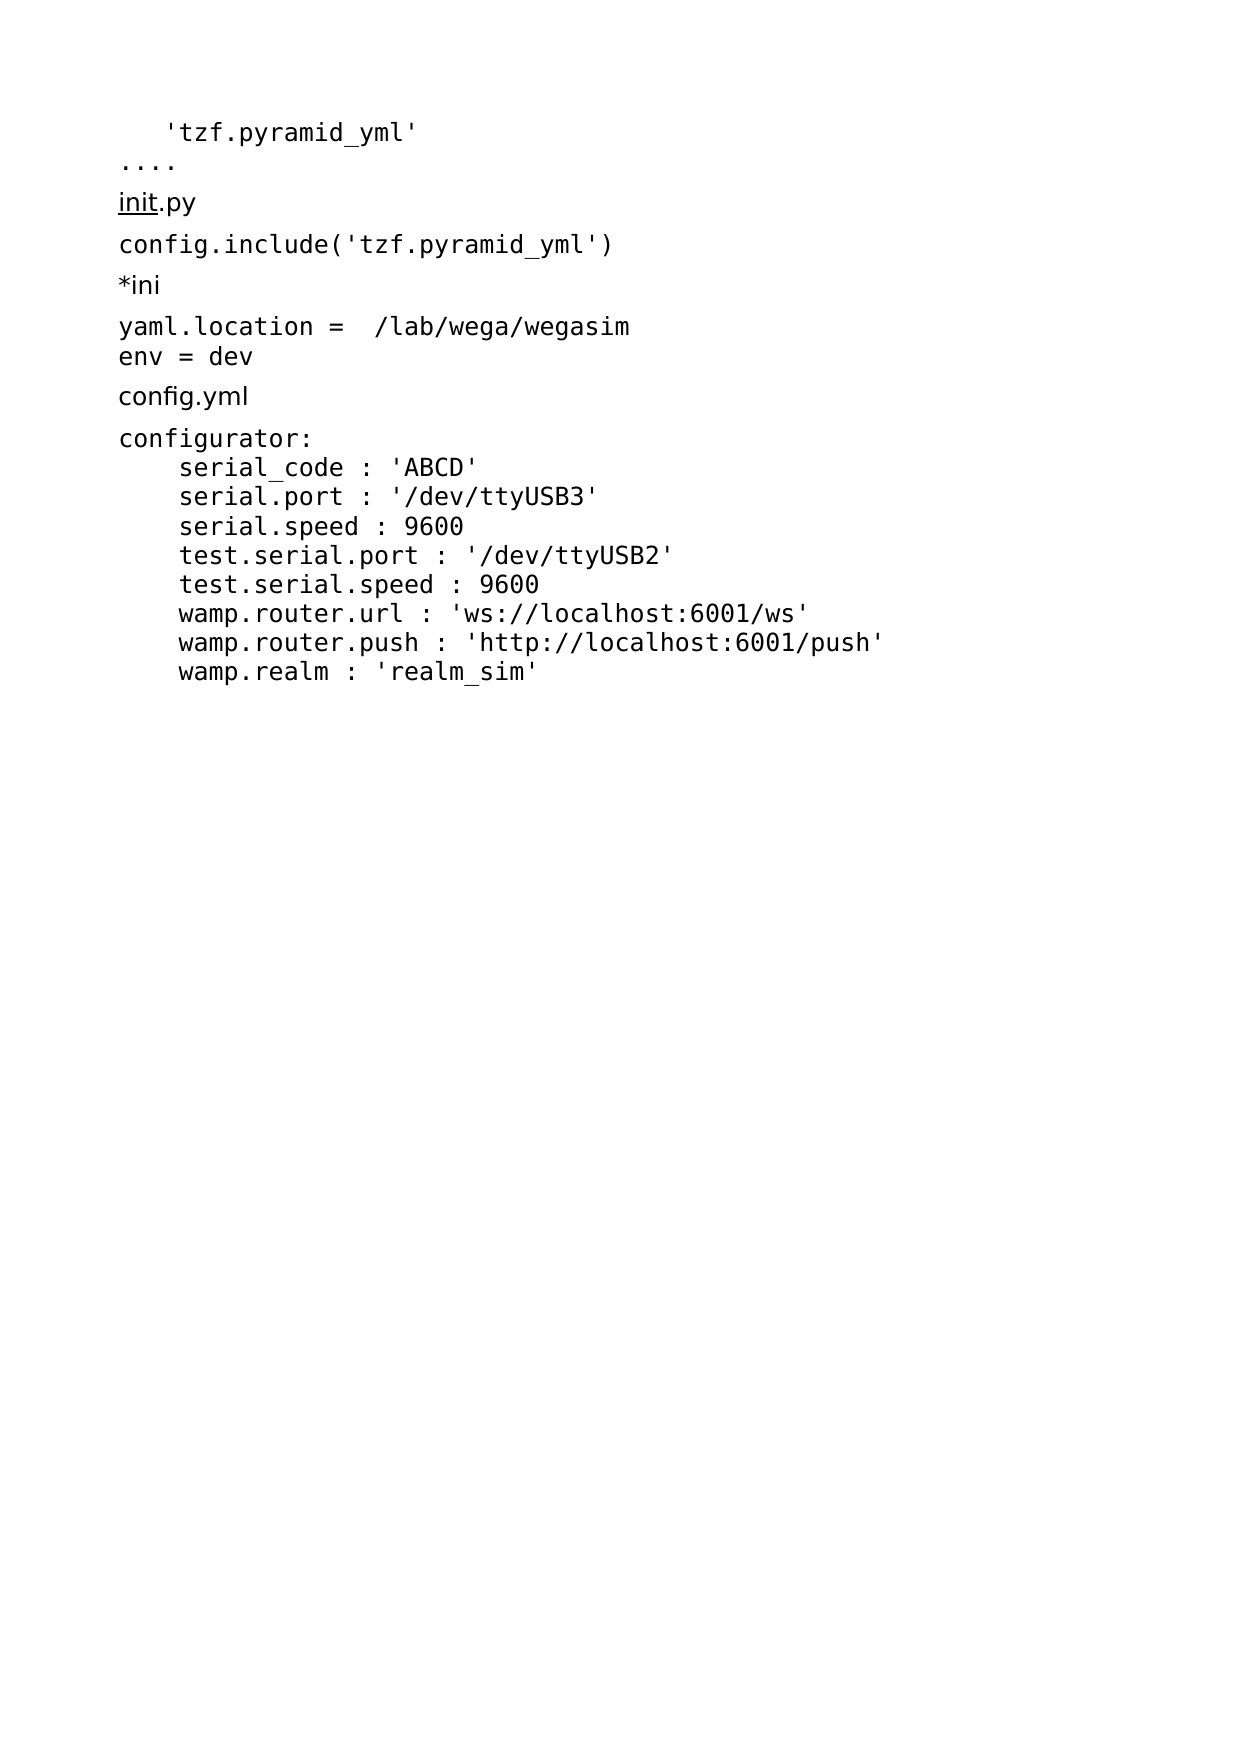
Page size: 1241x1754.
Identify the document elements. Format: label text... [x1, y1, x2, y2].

text 'tzf.pyramid_yml' .... [118, 118, 1122, 176]
text init.py [118, 188, 1122, 217]
text config.include('tzf.pyramid_yml') [118, 230, 1122, 259]
text configurator: serial_code : 'ABCD' serial.port : '/dev/ttyUSB3' serial.speed : 9600 test.serial.port : '/dev/ttyUSB2' test.serial.speed : 9600 wamp.router.url : 'ws://localhost:6001/ws' wamp.router.push : 'http://localhost:6001/push' wamp.realm : 'realm_sim' [118, 424, 1122, 687]
text yaml.location = /lab/wega/wegasim env = dev [118, 312, 1122, 371]
text config.yml [118, 383, 1122, 412]
text *ini [118, 271, 1122, 300]
